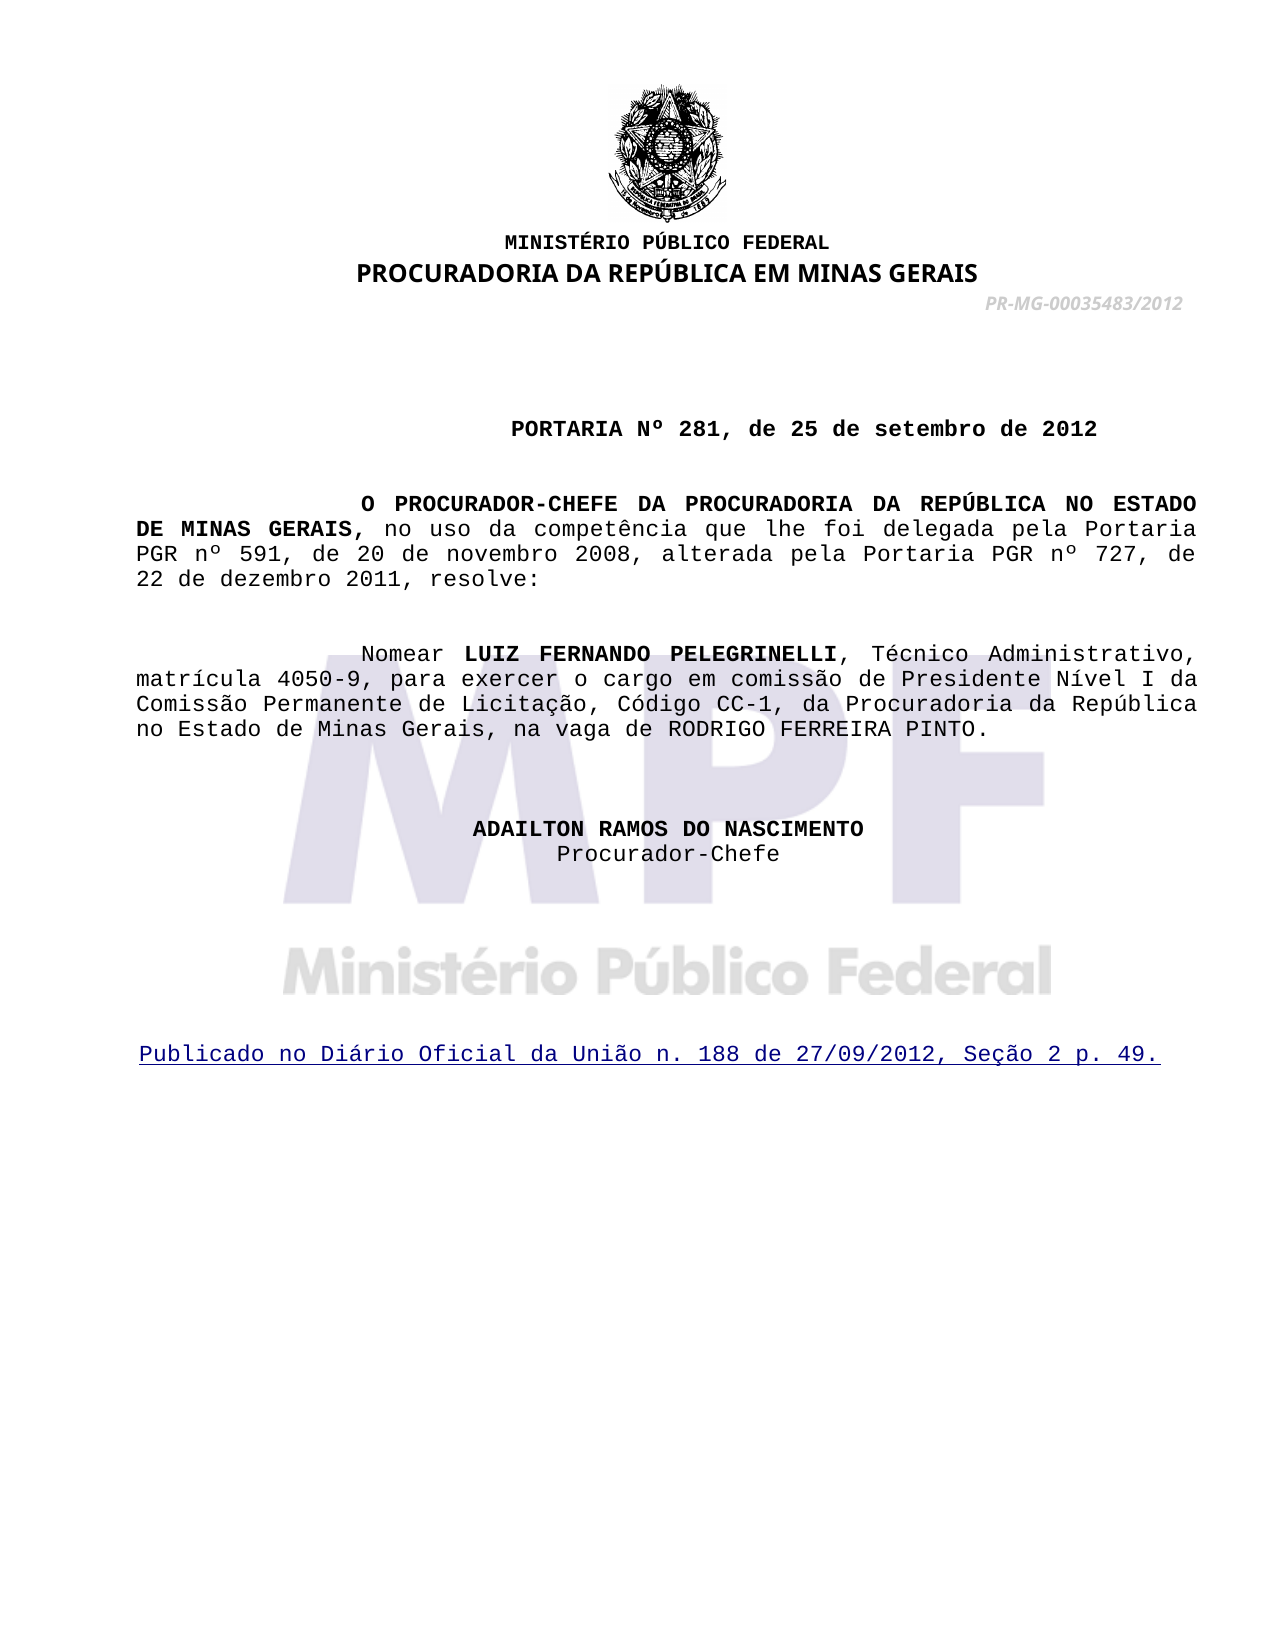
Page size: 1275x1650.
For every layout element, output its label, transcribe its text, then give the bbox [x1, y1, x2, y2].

text PORTARIA Nº 281, de 25 de setembro de 2012 [511, 417, 1198, 442]
picture [608, 84, 727, 223]
text Publicado no Diário Oficial da União n. 188 de 27/09/2012, Seção 2 p. 49. [136, 1042, 1198, 1067]
text PR-MG-00035483/2012 [136, 289, 1198, 316]
text Nomear LUIZ FERNANDO PELEGRINELLI, Técnico Administrativo, matrícula 4050-9, para exercer o cargo em comissão de Presidente Nível I da Comissão Permanente de Licitação, Código CC-1, da Procuradoria da República no Estado de Minas Gerais, na vaga de rodrigo ferreira pinto. [136, 642, 1198, 742]
text O PROCURADOR-CHEFE DA PROCURADORIA DA REPÚBLICA NO ESTADO DE MINAS GERAIS, no uso da competência que lhe foi delegada pela Portaria PGR nº 591, de 20 de novembro 2008, alterada pela Portaria PGR nº 727, de 22 de dezembro 2011, resolve: [136, 492, 1198, 592]
picture [283, 742, 1051, 817]
text ADAILTON RAMOS DO NASCIMENTO [136, 817, 1198, 842]
text Procurador-Chefe [136, 842, 1198, 867]
picture [283, 867, 1051, 995]
